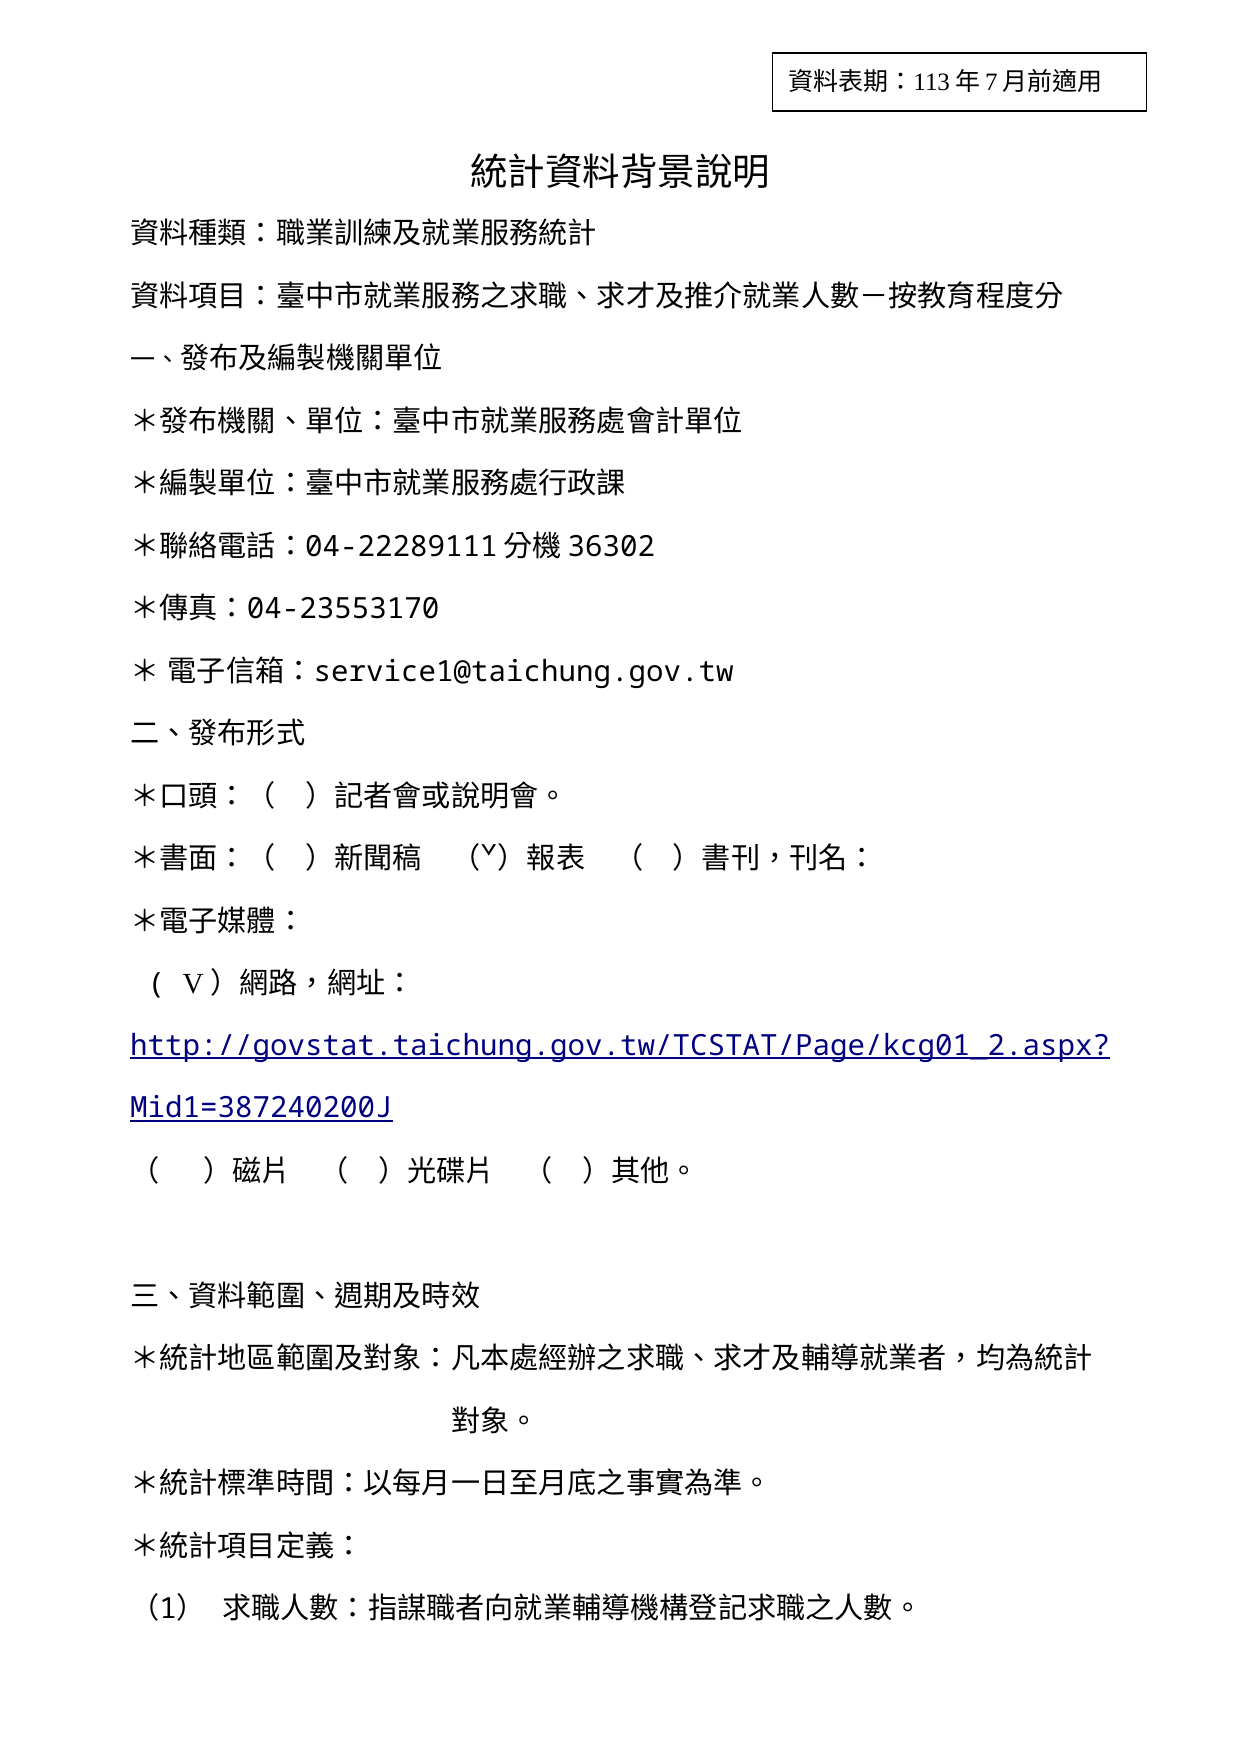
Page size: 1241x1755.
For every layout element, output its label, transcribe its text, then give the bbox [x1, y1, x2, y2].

text ＊口頭：（ ）記者會或說明會。 [130, 752, 1110, 814]
text 統計資料背景說明 [130, 127, 1110, 189]
text ＊傳真：04-23553170 [130, 564, 1110, 627]
text 三、資料範圍、週期及時效 [130, 1252, 1110, 1314]
text 二、發布形式 [130, 689, 1110, 752]
text ( V ）網路，網址：http://govstat.taichung.gov.tw/TCSTAT/Page/kcg01_2.aspx? [130, 939, 1110, 1057]
text （ ）磁片 （ ）光碟片 （ ）其他。 [130, 1127, 1110, 1189]
text ＊發布機關、單位：臺中市就業服務處會計單位 [130, 377, 1110, 439]
text [773, 54, 1146, 110]
text 資料項目：臺中市就業服務之求職、求才及推介就業人數－按教育程度分 [130, 252, 1110, 314]
text ＊書面：（ ）新聞稿 （ˇ）報表 （ ）書刊，刊名： [130, 814, 1110, 877]
text ＊統計項目定義： [130, 1502, 1110, 1564]
text 資料種類：職業訓練及就業服務統計 [130, 189, 1110, 252]
list 電子信箱：service1@taichung.gov.tw [130, 627, 1110, 689]
text ＊統計標準時間：以每月一日至月底之事實為準。 [130, 1439, 1110, 1502]
list 求職人數：指謀職者向就業輔導機構登記求職之人數。 [130, 1564, 1110, 1627]
text Mid1=387240200J [130, 1059, 1110, 1127]
text ＊編製單位：臺中市就業服務處行政課 [130, 439, 1110, 502]
text ＊統計地區範圍及對象：凡本處經辦之求職、求才及輔導就業者，均為統計對象。 [130, 1314, 1110, 1439]
text 資料表期：113年7月前適用 [788, 61, 1131, 97]
text 一、發布及編製機關單位 [130, 314, 1110, 377]
text ＊電子媒體： [130, 877, 1110, 939]
text ＊聯絡電話：04-22289111分機36302 [130, 502, 1110, 564]
